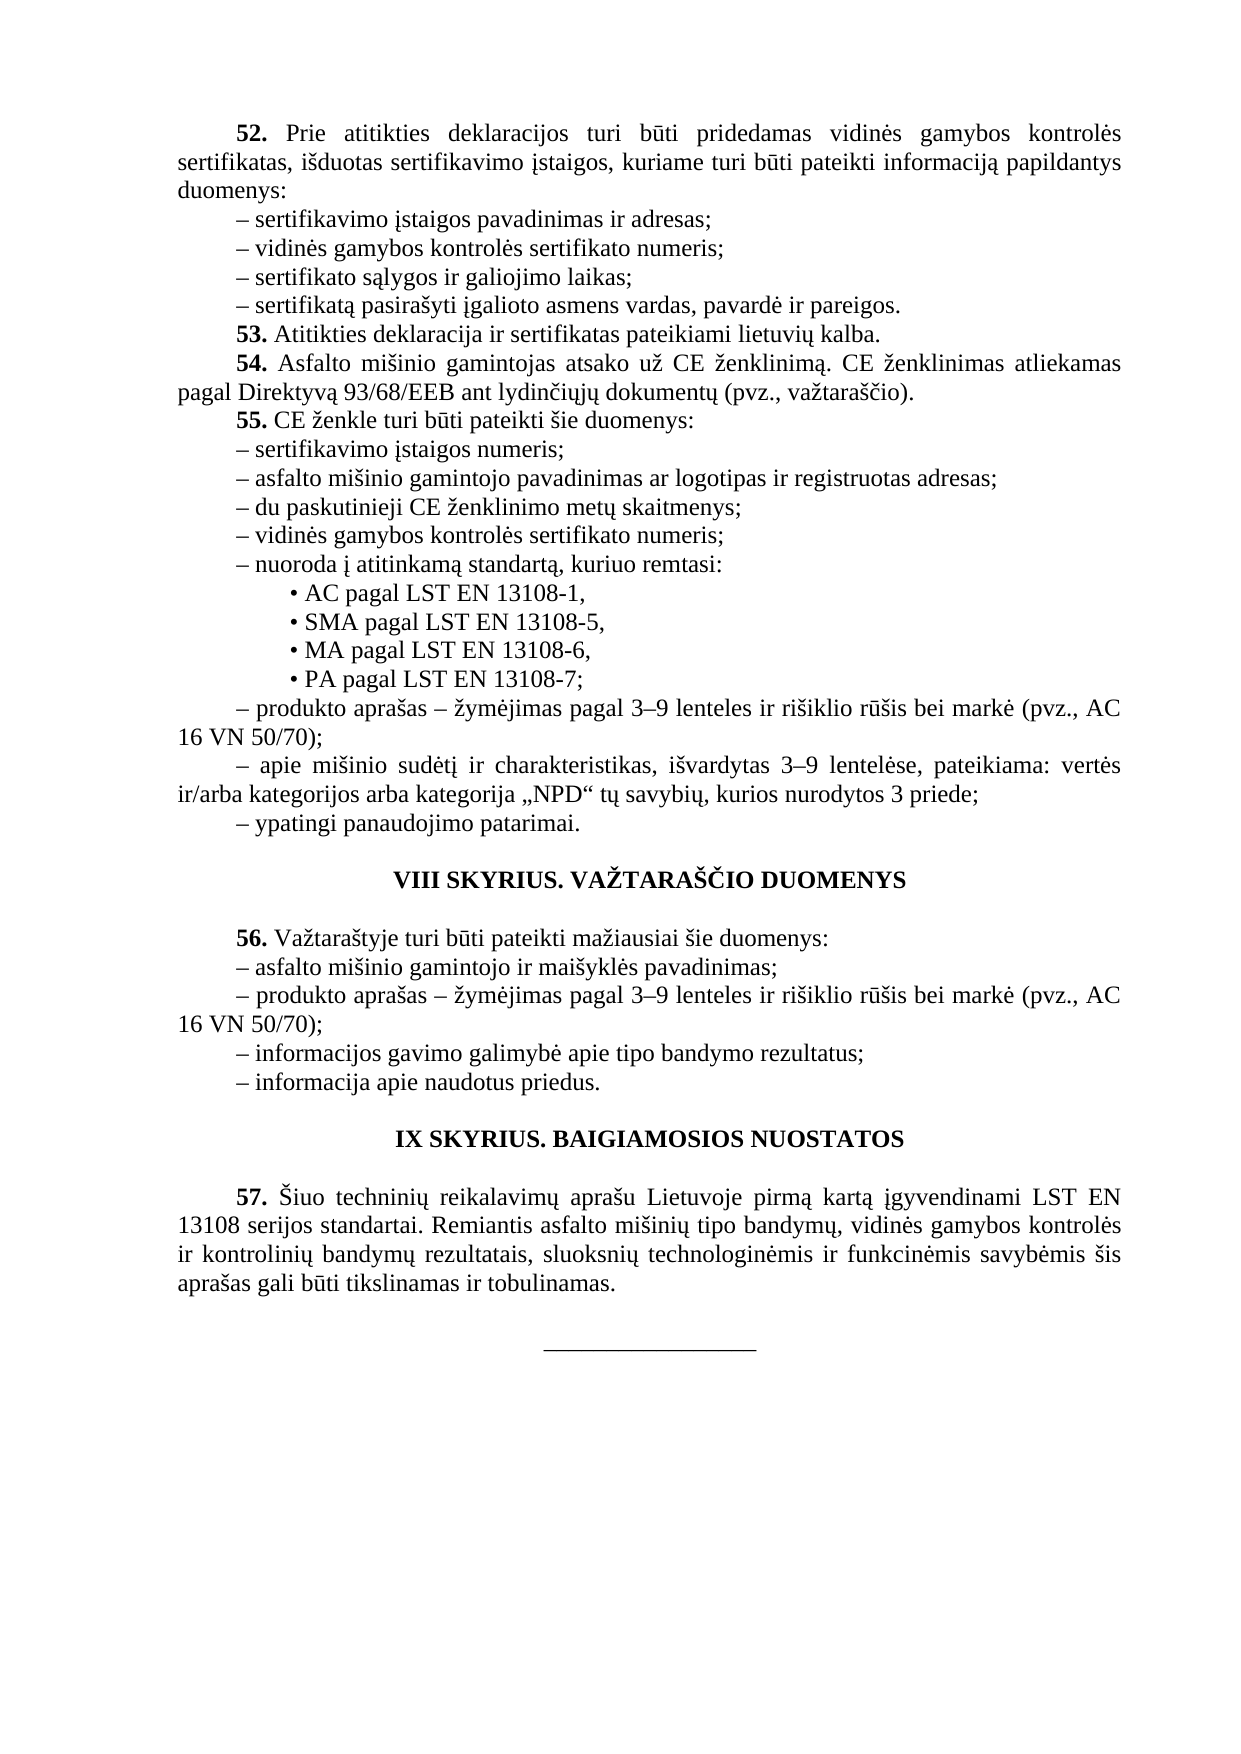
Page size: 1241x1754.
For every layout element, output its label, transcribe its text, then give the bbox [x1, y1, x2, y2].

text – asfalto mišinio gamintojo ir maišyklės pavadinimas; [177, 952, 1122, 981]
text – nuoroda į atitinkamą standartą, kuriuo remtasi: [177, 549, 1122, 578]
text 52. Prie atitikties deklaracijos turi būti pridedamas vidinės gamybos kontrolės sertifikatas, išduotas sertifikavimo įstaigos, kuriame turi būti pateikti informaciją papildantys duomenys: [177, 118, 1122, 204]
text 54. Asfalto mišinio gamintojas atsako už CE ženklinimą. CE ženklinimas atliekamas pagal Direktyvą 93/68/EEB ant lydinčiųjų dokumentų (pvz., važtaraščio). [177, 348, 1122, 406]
text – sertifikavimo įstaigos pavadinimas ir adresas; [177, 204, 1122, 233]
text 55. CE ženkle turi būti pateikti šie duomenys: [177, 406, 1122, 434]
text – produkto aprašas – žymėjimas pagal 3–9 lenteles ir rišiklio rūšis bei markė (pvz., AC 16 VN 50/70); [177, 981, 1122, 1038]
text – vidinės gamybos kontrolės sertifikato numeris; [177, 521, 1122, 549]
text VIII SKYRIUS. VAŽTARAŠČIO DUOMENYS [177, 866, 1122, 894]
text – sertifikato sąlygos ir galiojimo laikas; [177, 262, 1122, 291]
text – sertifikavimo įstaigos numeris; [177, 434, 1122, 463]
text – sertifikatą pasirašyti įgalioto asmens vardas, pavardė ir pareigos. [177, 291, 1122, 319]
text – vidinės gamybos kontrolės sertifikato numeris; [177, 233, 1122, 262]
text • SMA pagal LST EN 13108-5, [289, 607, 1122, 636]
text _________________ [177, 1326, 1122, 1354]
text – ypatingi panaudojimo patarimai. [177, 808, 1122, 837]
text – du paskutinieji CE ženklinimo metų skaitmenys; [177, 492, 1122, 521]
text 56. Važtaraštyje turi būti pateikti mažiausiai šie duomenys: [177, 923, 1122, 952]
text IX SKYRIUS. BAIGIAMOSIOS NUOSTATOS [177, 1124, 1122, 1153]
text • MA pagal LST EN 13108-6, [289, 636, 1122, 664]
text – informacija apie naudotus priedus. [177, 1067, 1122, 1096]
text 53. Atitikties deklaracija ir sertifikatas pateikiami lietuvių kalba. [177, 319, 1122, 348]
text • PA pagal LST EN 13108-7; [289, 664, 1122, 693]
text – asfalto mišinio gamintojo pavadinimas ar logotipas ir registruotas adresas; [177, 463, 1122, 492]
text • AC pagal LST EN 13108-1, [289, 578, 1122, 607]
text – produkto aprašas – žymėjimas pagal 3–9 lenteles ir rišiklio rūšis bei markė (pvz., AC 16 VN 50/70); [177, 693, 1122, 751]
text – apie mišinio sudėtį ir charakteristikas, išvardytas 3–9 lentelėse, pateikiama: vertės ir/arba kategorijos arba kategorija „NPD“ tų savybių, kurios nurodytos 3 priede; [177, 751, 1122, 808]
text 57. Šiuo techninių reikalavimų aprašu Lietuvoje pirmą kartą įgyvendinami LST EN 13108 serijos standartai. Remiantis asfalto mišinių tipo bandymų, vidinės gamybos kontrolės ir kontrolinių bandymų rezultatais, sluoksnių technologinėmis ir funkcinėmis savybėmis šis aprašas gali būti tikslinamas ir tobulinamas. [177, 1182, 1122, 1297]
text – informacijos gavimo galimybė apie tipo bandymo rezultatus; [177, 1038, 1122, 1067]
